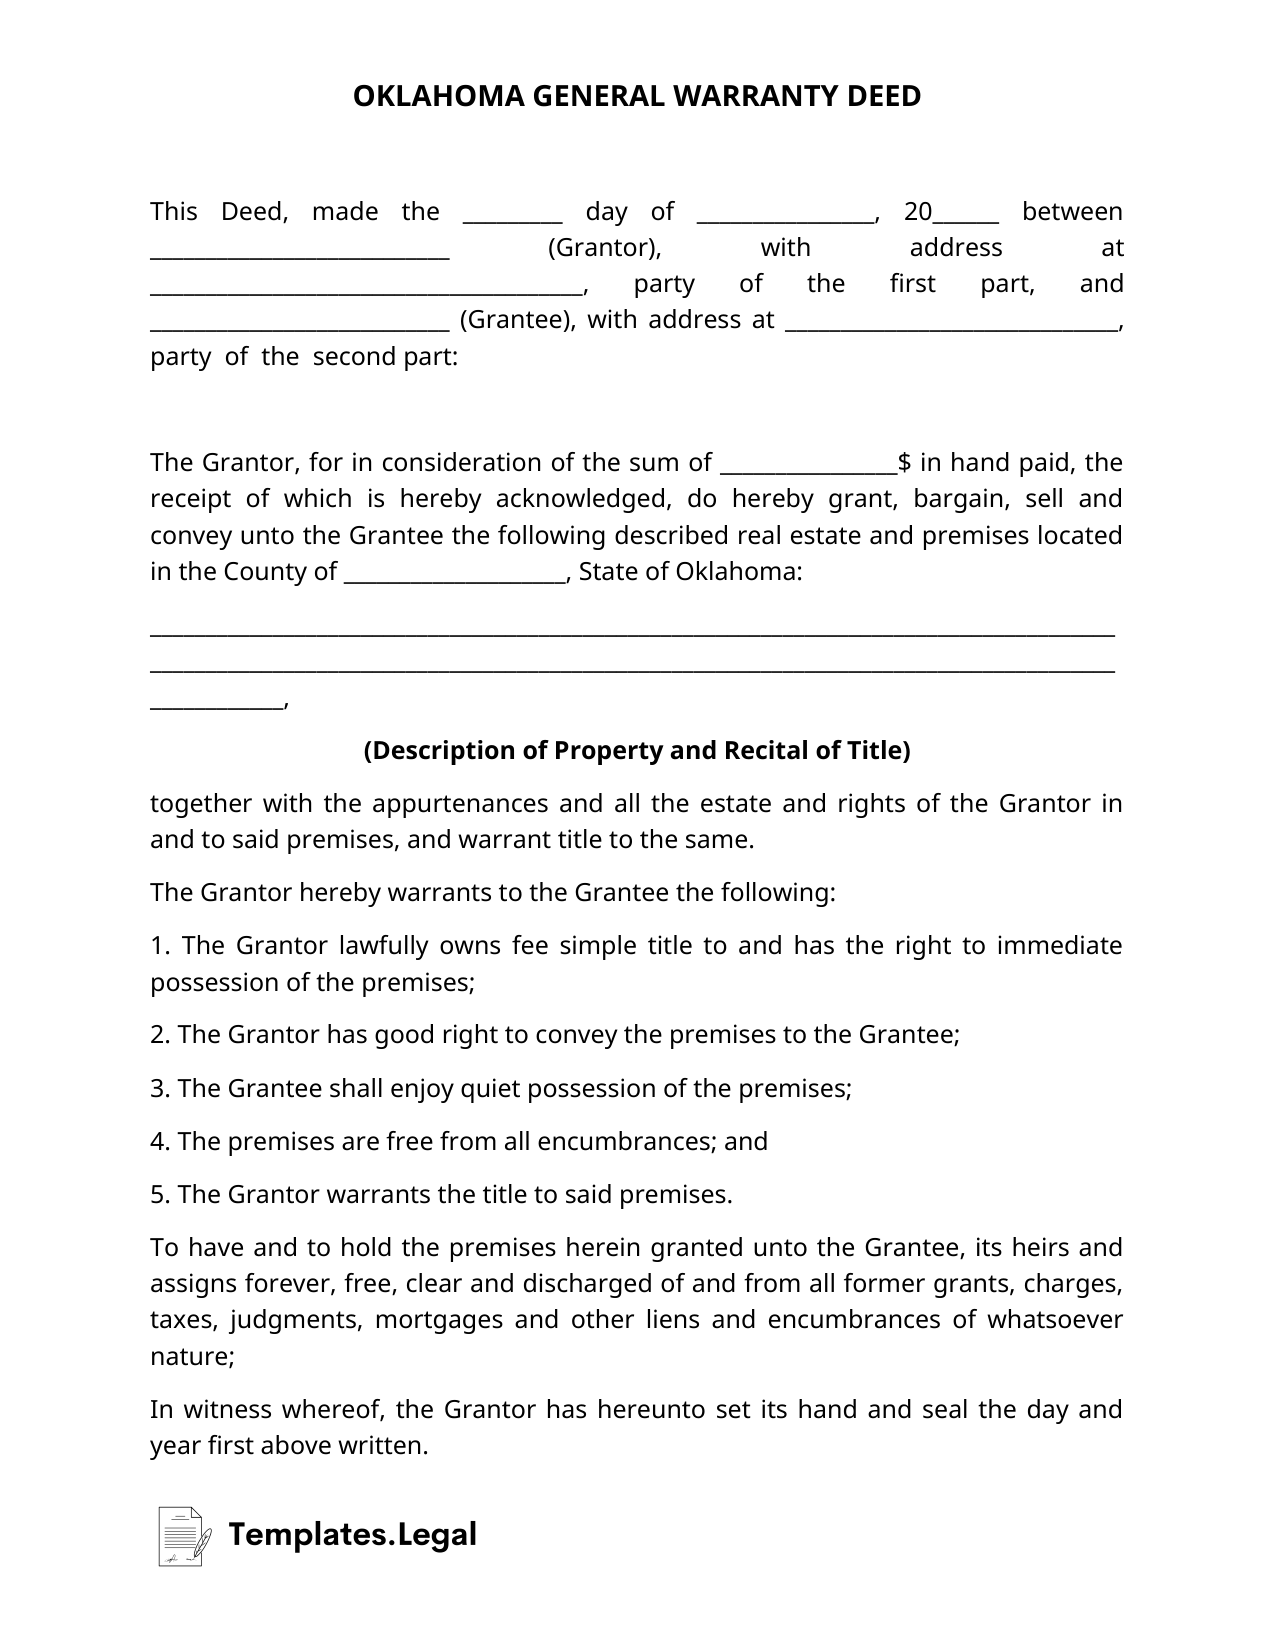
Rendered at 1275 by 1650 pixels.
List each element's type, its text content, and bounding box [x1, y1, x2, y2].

text 1. The Grantor lawfully owns fee simple title to and has the right to immediate possession of the premises; [150, 928, 1125, 998]
text 5. The Grantor warrants the title to said premises. [150, 1176, 1125, 1210]
text To have and to hold the premises herein granted unto the Grantee, its heirs and assigns forever, free, clear and discharged of and from all former grants, charges, taxes, judgments, mortgages and other liens and encumbrances of whatsoever nature; [150, 1229, 1125, 1372]
text OKLAHOMA GENERAL WARRANTY DEED [150, 75, 1125, 115]
text The Grantor, for in consideration of the sum of ________________$ in hand paid, the receipt of which is hereby acknowledged, do hereby grant, bargain, sell and convey unto the Grantee the following described real estate and premises located in the County of ____________________, State of Oklahoma: [150, 444, 1125, 588]
text In witness whereof, the Grantor has hereunto set its hand and seal the day and year first above written. [150, 1391, 1125, 1462]
text 2. The Grantor has good right to convey the premises to the Grantee; [150, 1017, 1125, 1051]
text 3. The Grantee shall enjoy quiet possession of the premises; [150, 1070, 1125, 1104]
text This Deed, made the _________ day of ________________, 20______ between ___________________________ (Grantor), with address at _______________________________________, party of the first part, and ___________________________ (Grantee), with address at ______________________________, party of the second part: [150, 193, 1125, 373]
text __________________________________________________________________________________________________________________________________________________________________________________________, [150, 607, 1125, 713]
text (Description of Property and Recital of Title) [150, 732, 1125, 766]
text The Grantor hereby warrants to the Grantee the following: [150, 875, 1125, 909]
text 4. The premises are free from all encumbrances; and [150, 1123, 1125, 1157]
text together with the appurtenances and all the estate and rights of the Grantor in and to said premises, and warrant title to the same. [150, 785, 1125, 856]
